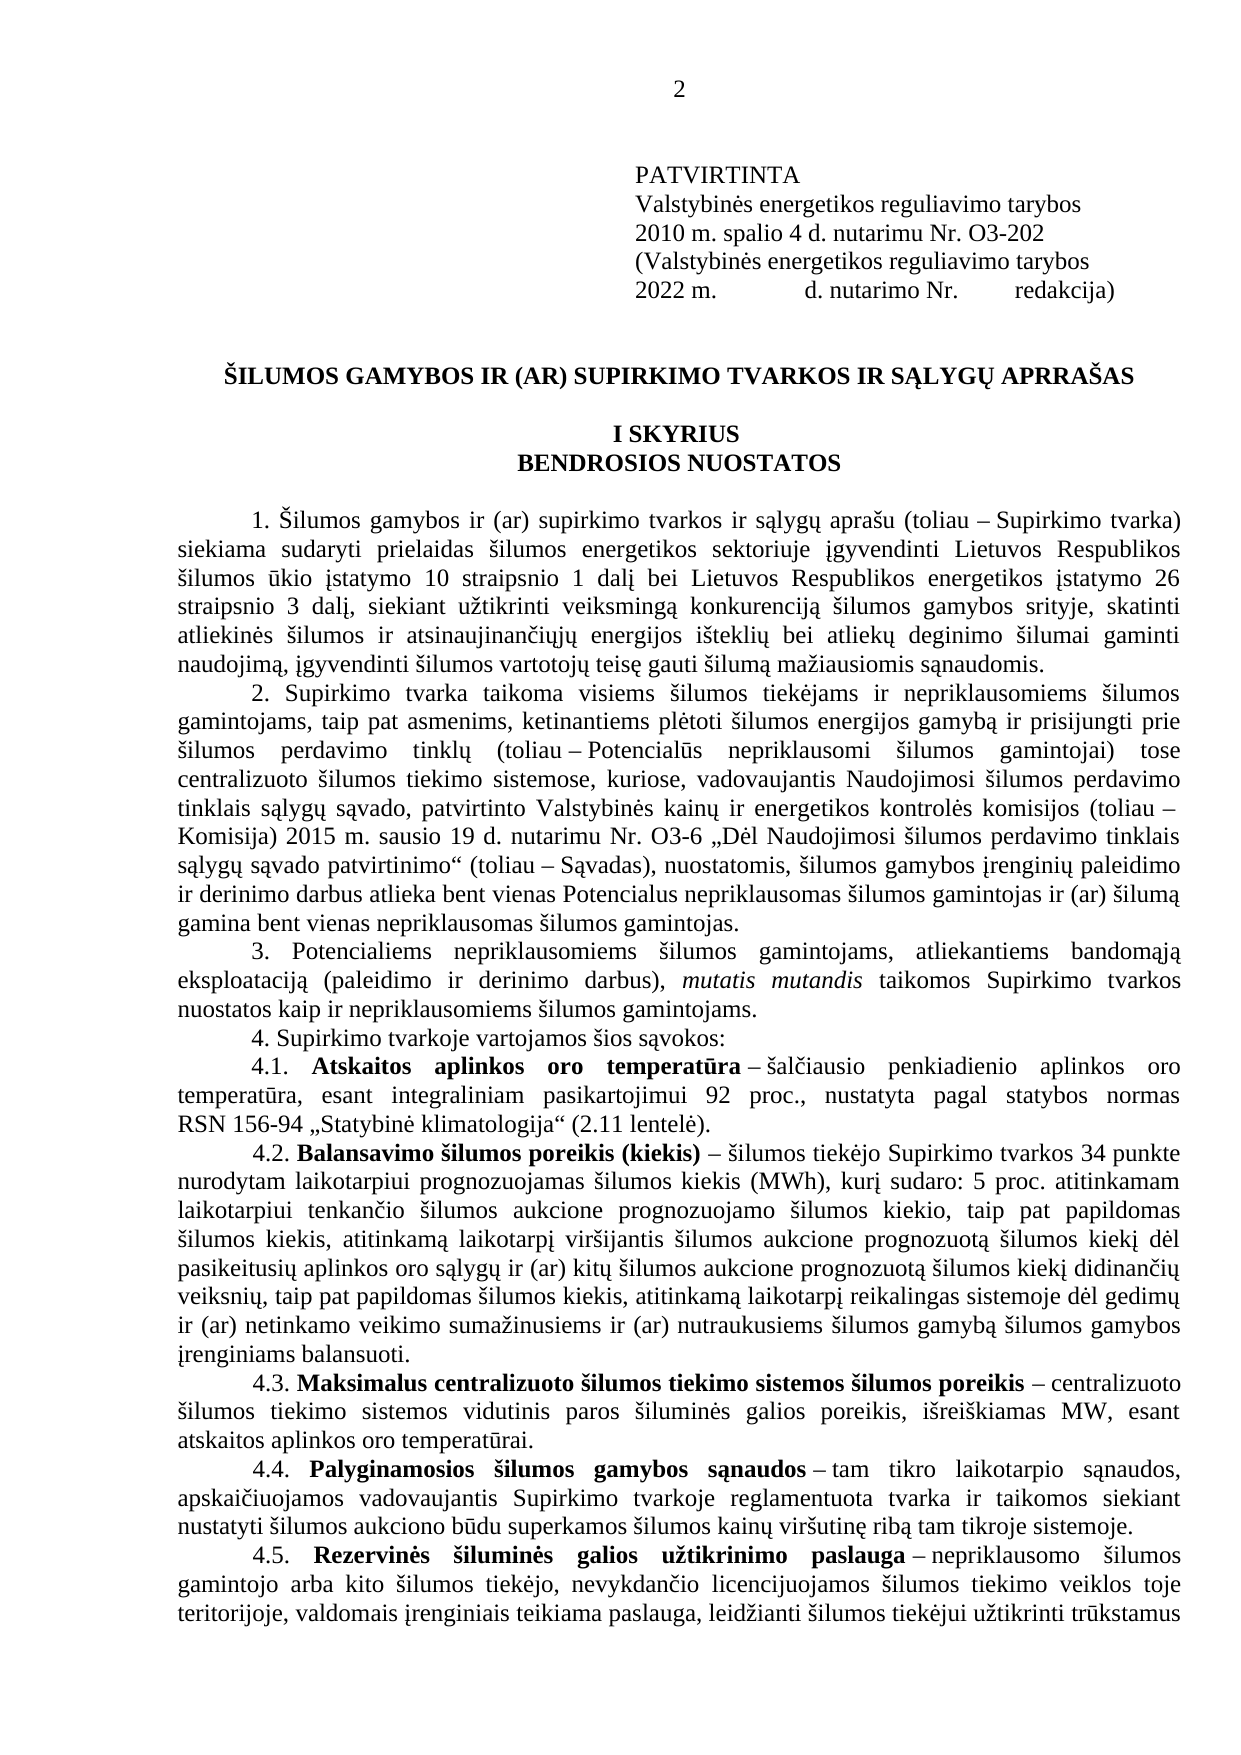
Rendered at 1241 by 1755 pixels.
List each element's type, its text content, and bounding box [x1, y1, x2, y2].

text 4.5. Rezervinės šiluminės galios užtikrinimo paslauga – nepriklausomo šilumos gamintojo arba kito šilumos tiekėjo, nevykdančio licencijuojamos šilumos tiekimo veiklos toje teritorijoje, valdomais įrenginiais teikiama paslauga, leidžianti šilumos tiekėjui užtikrinti trūkstamus [177, 1540, 1181, 1626]
text PATVIRTINTA [177, 160, 1181, 189]
text 2022 m. d. nutarimo Nr. redakcija) [177, 275, 1181, 304]
text 1. Šilumos gamybos ir (ar) supirkimo tvarkos ir sąlygų aprašu (toliau – Supirkimo tvarka) siekiama sudaryti prielaidas šilumos energetikos sektoriuje įgyvendinti Lietuvos Respublikos šilumos ūkio įstatymo 10 straipsnio 1 dalį bei Lietuvos Respublikos energetikos įstatymo 26 straipsnio 3 dalį, siekiant užtikrinti veiksmingą konkurenciją šilumos gamybos srityje, skatinti atliekinės šilumos ir atsinaujinančiųjų energijos išteklių bei atliekų deginimo šilumai gaminti naudojimą, įgyvendinti šilumos vartotojų teisę gauti šilumą mažiausiomis sąnaudomis. [177, 505, 1181, 678]
text Valstybinės energetikos reguliavimo tarybos [177, 189, 1181, 218]
text 4.2. Balansavimo šilumos poreikis (kiekis) – šilumos tiekėjo Supirkimo tvarkos 34 punkte nurodytam laikotarpiui prognozuojamas šilumos kiekis (MWh), kurį sudaro: 5 proc. atitinkamam laikotarpiui tenkančio šilumos aukcione prognozuojamo šilumos kiekio, taip pat papildomas šilumos kiekis, atitinkamą laikotarpį viršijantis šilumos aukcione prognozuotą šilumos kiekį dėl pasikeitusių aplinkos oro sąlygų ir (ar) kitų šilumos aukcione prognozuotą šilumos kiekį didinančių veiksnių, taip pat papildomas šilumos kiekis, atitinkamą laikotarpį reikalingas sistemoje dėl gedimų ir (ar) netinkamo veikimo sumažinusiems ir (ar) nutraukusiems šilumos gamybą šilumos gamybos įrenginiams balansuoti. [177, 1138, 1181, 1368]
text (Valstybinės energetikos reguliavimo tarybos [177, 246, 1181, 275]
text 4.3. Maksimalus centralizuoto šilumos tiekimo sistemos šilumos poreikis – centralizuoto šilumos tiekimo sistemos vidutinis paros šiluminės galios poreikis, išreiškiamas MW, esant atskaitos aplinkos oro temperatūrai. [177, 1368, 1181, 1454]
text 4.1. Atskaitos aplinkos oro temperatūra – šalčiausio penkiadienio aplinkos oro temperatūra, esant integraliniam pasikartojimui 92 proc., nustatyta pagal statybos normas RSN 156‑94 „Statybinė klimatologija“ (2.11 lentelė). [177, 1051, 1181, 1138]
text ŠILUMOS GAMYBOS IR (AR) SUPIRKIMO TVARKOS IR SĄLYGŲ APRRAŠAS [177, 361, 1181, 390]
text 3. Potencialiems nepriklausomiems šilumos gamintojams, atliekantiems bandomąją eksploataciją (paleidimo ir derinimo darbus), mutatis mutandis taikomos Supirkimo tvarkos nuostatos kaip ir nepriklausomiems šilumos gamintojams. [177, 936, 1181, 1023]
text 4. Supirkimo tvarkoje vartojamos šios sąvokos: [177, 1023, 1181, 1051]
text 2010 m. spalio 4 d. nutarimu Nr. O3-202 [177, 218, 1181, 246]
text I SKYRIUS [177, 419, 1181, 448]
text 2. Supirkimo tvarka taikoma visiems šilumos tiekėjams ir nepriklausomiems šilumos gamintojams, taip pat asmenims, ketinantiems plėtoti šilumos energijos gamybą ir prisijungti prie šilumos perdavimo tinklų (toliau – Potencialūs nepriklausomi šilumos gamintojai) tose centralizuoto šilumos tiekimo sistemose, kuriose, vadovaujantis Naudojimosi šilumos perdavimo tinklais sąlygų sąvado, patvirtinto Valstybinės kainų ir energetikos kontrolės komisijos (toliau – Komisija) 2015 m. sausio 19 d. nutarimu Nr. O3-6 „Dėl Naudojimosi šilumos perdavimo tinklais sąlygų sąvado patvirtinimo“ (toliau – Sąvadas), nuostatomis, šilumos gamybos įrenginių paleidimo ir derinimo darbus atlieka bent vienas Potencialus nepriklausomas šilumos gamintojas ir (ar) šilumą gamina bent vienas nepriklausomas šilumos gamintojas. [177, 678, 1181, 936]
text BENDROSIOS NUOSTATOS [177, 448, 1181, 476]
text 4.4. Palyginamosios šilumos gamybos sąnaudos – tam tikro laikotarpio sąnaudos, apskaičiuojamos vadovaujantis Supirkimo tvarkoje reglamentuota tvarka ir taikomos siekiant nustatyti šilumos aukciono būdu superkamos šilumos kainų viršutinę ribą tam tikroje sistemoje. [177, 1454, 1181, 1540]
